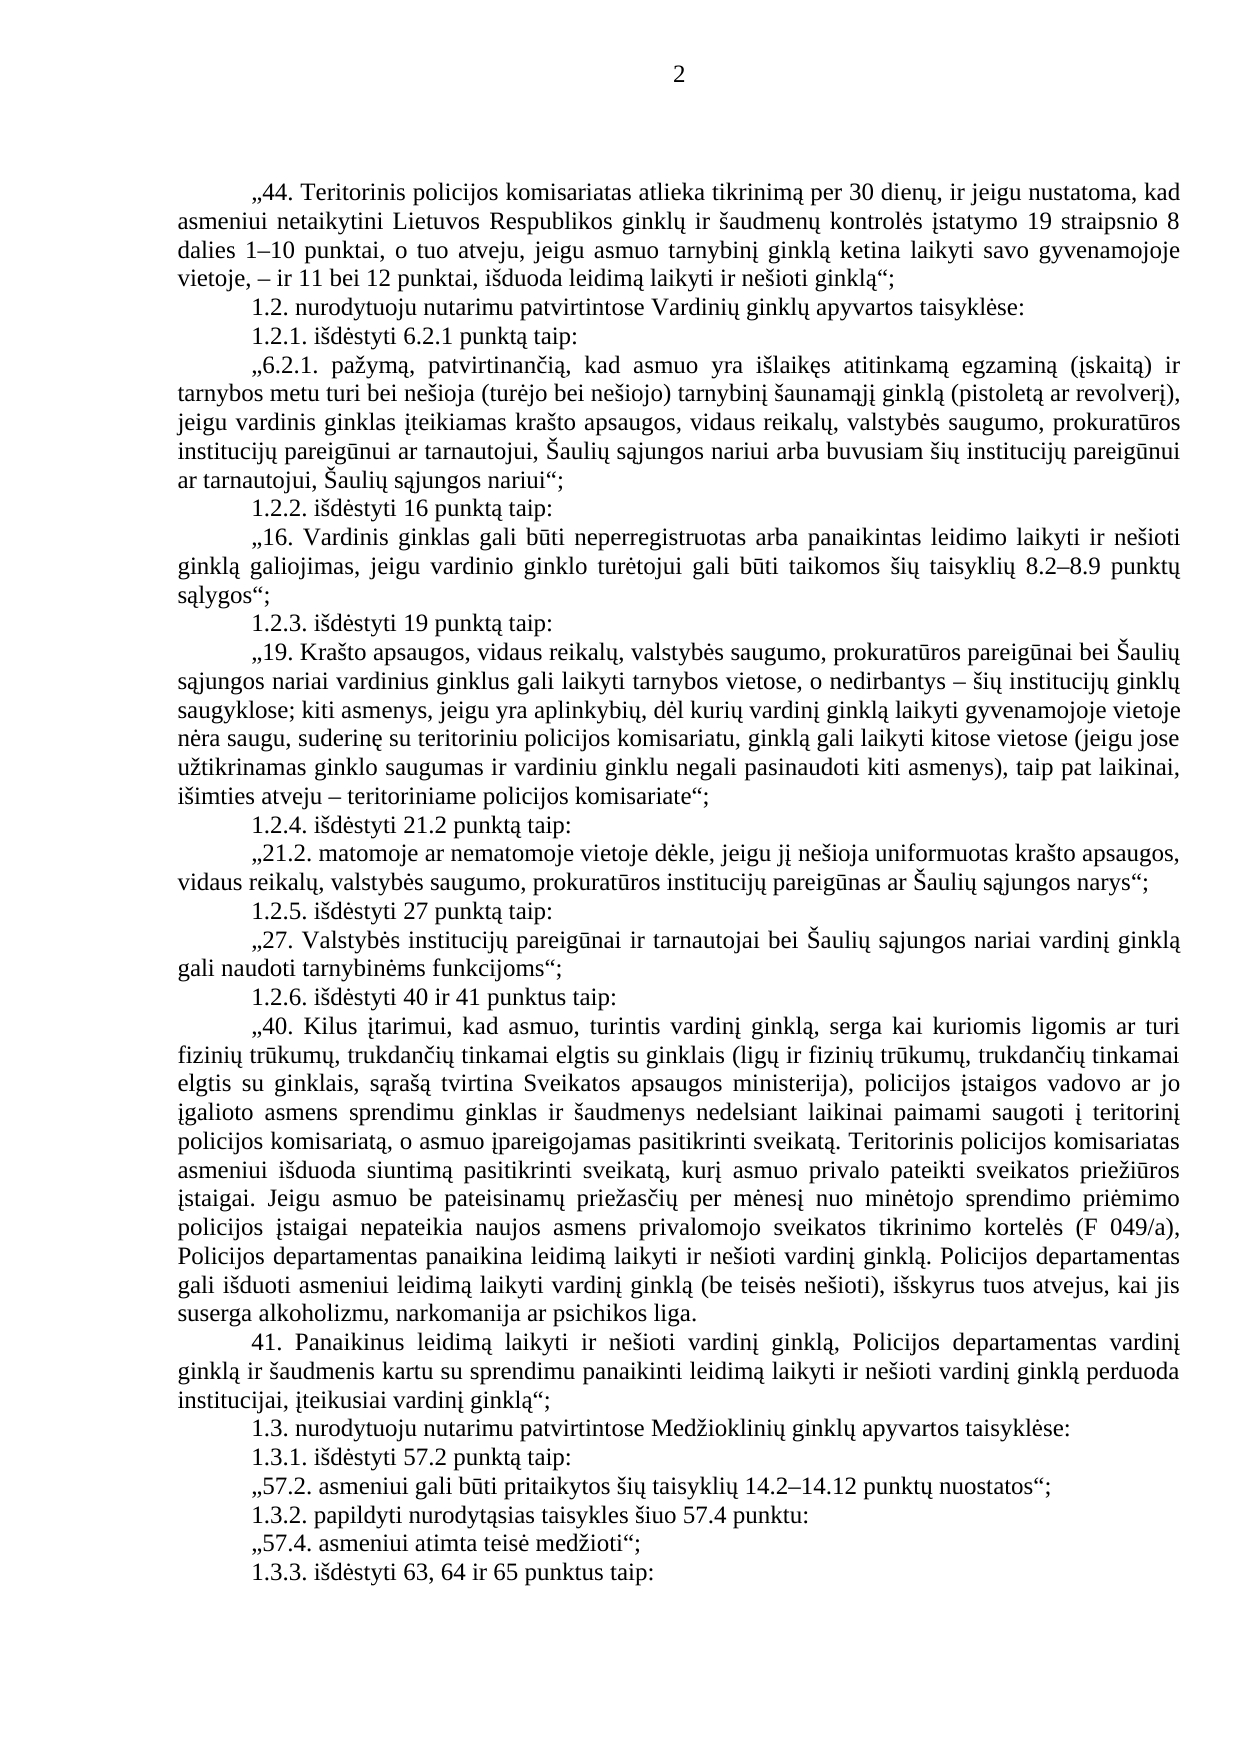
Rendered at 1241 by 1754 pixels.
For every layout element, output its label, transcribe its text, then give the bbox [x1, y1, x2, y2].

text „16. Vardinis ginklas gali būti neperregistruotas arba panaikintas leidimo laikyti ir nešioti ginklą galiojimas, jeigu vardinio ginklo turėtojui gali būti taikomos šių taisyklių 8.2–8.9 punktų sąlygos“; [177, 522, 1181, 608]
text 1.2.1. išdėstyti 6.2.1 punktą taip: [177, 321, 1181, 350]
text „40. Kilus įtarimui, kad asmuo, turintis vardinį ginklą, serga kai kuriomis ligomis ar turi fizinių trūkumų, trukdančių tinkamai elgtis su ginklais (ligų ir fizinių trūkumų, trukdančių tinkamai elgtis su ginklais, sąrašą tvirtina Sveikatos apsaugos ministerija), policijos įstaigos vadovo ar jo įgalioto asmens sprendimu ginklas ir šaudmenys nedelsiant laikinai paimami saugoti į teritorinį policijos komisariatą, o asmuo įpareigojamas pasitikrinti sveikatą. Teritorinis policijos komisariatas asmeniui išduoda siuntimą pasitikrinti sveikatą, kurį asmuo privalo pateikti sveikatos priežiūros įstaigai. Jeigu asmuo be pateisinamų priežasčių per mėnesį nuo minėtojo sprendimo priėmimo policijos įstaigai nepateikia naujos asmens privalomojo sveikatos tikrinimo kortelės (F 049/a), Policijos departamentas panaikina leidimą laikyti ir nešioti vardinį ginklą. Policijos departamentas gali išduoti asmeniui leidimą laikyti vardinį ginklą (be teisės nešioti), išskyrus tuos atvejus, kai jis suserga alkoholizmu, narkomanija ar psichikos liga. [177, 1011, 1181, 1327]
text 1.2. nurodytuoju nutarimu patvirtintose Vardinių ginklų apyvartos taisyklėse: [177, 292, 1181, 321]
text „44. Teritorinis policijos komisariatas atlieka tikrinimą per 30 dienų, ir jeigu nustatoma, kad asmeniui netaikytini Lietuvos Respublikos ginklų ir šaudmenų kontrolės įstatymo 19 straipsnio 8 dalies 1–10 punktai, o tuo atveju, jeigu asmuo tarnybinį ginklą ketina laikyti savo gyvenamojoje vietoje, – ir 11 bei 12 punktai, išduoda leidimą laikyti ir nešioti ginklą“; [177, 177, 1181, 292]
text 1.2.3. išdėstyti 19 punktą taip: [177, 608, 1181, 637]
text „19. Krašto apsaugos, vidaus reikalų, valstybės saugumo, prokuratūros pareigūnai bei Šaulių sąjungos nariai vardinius ginklus gali laikyti tarnybos vietose, o nedirbantys – šių institucijų ginklų saugyklose; kiti asmenys, jeigu yra aplinkybių, dėl kurių vardinį ginklą laikyti gyvenamojoje vietoje nėra saugu, suderinę su teritoriniu policijos komisariatu, ginklą gali laikyti kitose vietose (jeigu jose užtikrinamas ginklo saugumas ir vardiniu ginklu negali pasinaudoti kiti asmenys), taip pat laikinai, išimties atveju – teritoriniame policijos komisariate“; [177, 637, 1181, 810]
text 1.3.1. išdėstyti 57.2 punktą taip: [177, 1442, 1181, 1471]
text „21.2. matomoje ar nematomoje vietoje dėkle, jeigu jį nešioja uniformuotas krašto apsaugos, vidaus reikalų, valstybės saugumo, prokuratūros institucijų pareigūnas ar Šaulių sąjungos narys“; [177, 838, 1181, 896]
text 1.2.4. išdėstyti 21.2 punktą taip: [177, 810, 1181, 838]
text 1.3.3. išdėstyti 63, 64 ir 65 punktus taip: [177, 1557, 1181, 1586]
text „27. Valstybės institucijų pareigūnai ir tarnautojai bei Šaulių sąjungos nariai vardinį ginklą gali naudoti tarnybinėms funkcijoms“; [177, 925, 1181, 982]
text 1.2.2. išdėstyti 16 punktą taip: [177, 493, 1181, 522]
text „57.2. asmeniui gali būti pritaikytos šių taisyklių 14.2–14.12 punktų nuostatos“; [177, 1471, 1181, 1500]
text 1.3. nurodytuoju nutarimu patvirtintose Medžioklinių ginklų apyvartos taisyklėse: [177, 1413, 1181, 1442]
text 1.3.2. papildyti nurodytąsias taisykles šiuo 57.4 punktu: [177, 1500, 1181, 1528]
text „57.4. asmeniui atimta teisė medžioti“; [177, 1528, 1181, 1557]
text 41. Panaikinus leidimą laikyti ir nešioti vardinį ginklą, Policijos departamentas vardinį ginklą ir šaudmenis kartu su sprendimu panaikinti leidimą laikyti ir nešioti vardinį ginklą perduoda institucijai, įteikusiai vardinį ginklą“; [177, 1327, 1181, 1413]
text „6.2.1. pažymą, patvirtinančią, kad asmuo yra išlaikęs atitinkamą egzaminą (įskaitą) ir tarnybos metu turi bei nešioja (turėjo bei nešiojo) tarnybinį šaunamąjį ginklą (pistoletą ar revolverį), jeigu vardinis ginklas įteikiamas krašto apsaugos, vidaus reikalų, valstybės saugumo, prokuratūros institucijų pareigūnui ar tarnautojui, Šaulių sąjungos nariui arba buvusiam šių institucijų pareigūnui ar tarnautojui, Šaulių sąjungos nariui“; [177, 350, 1181, 493]
text 1.2.6. išdėstyti 40 ir 41 punktus taip: [177, 982, 1181, 1011]
text 1.2.5. išdėstyti 27 punktą taip: [177, 896, 1181, 925]
